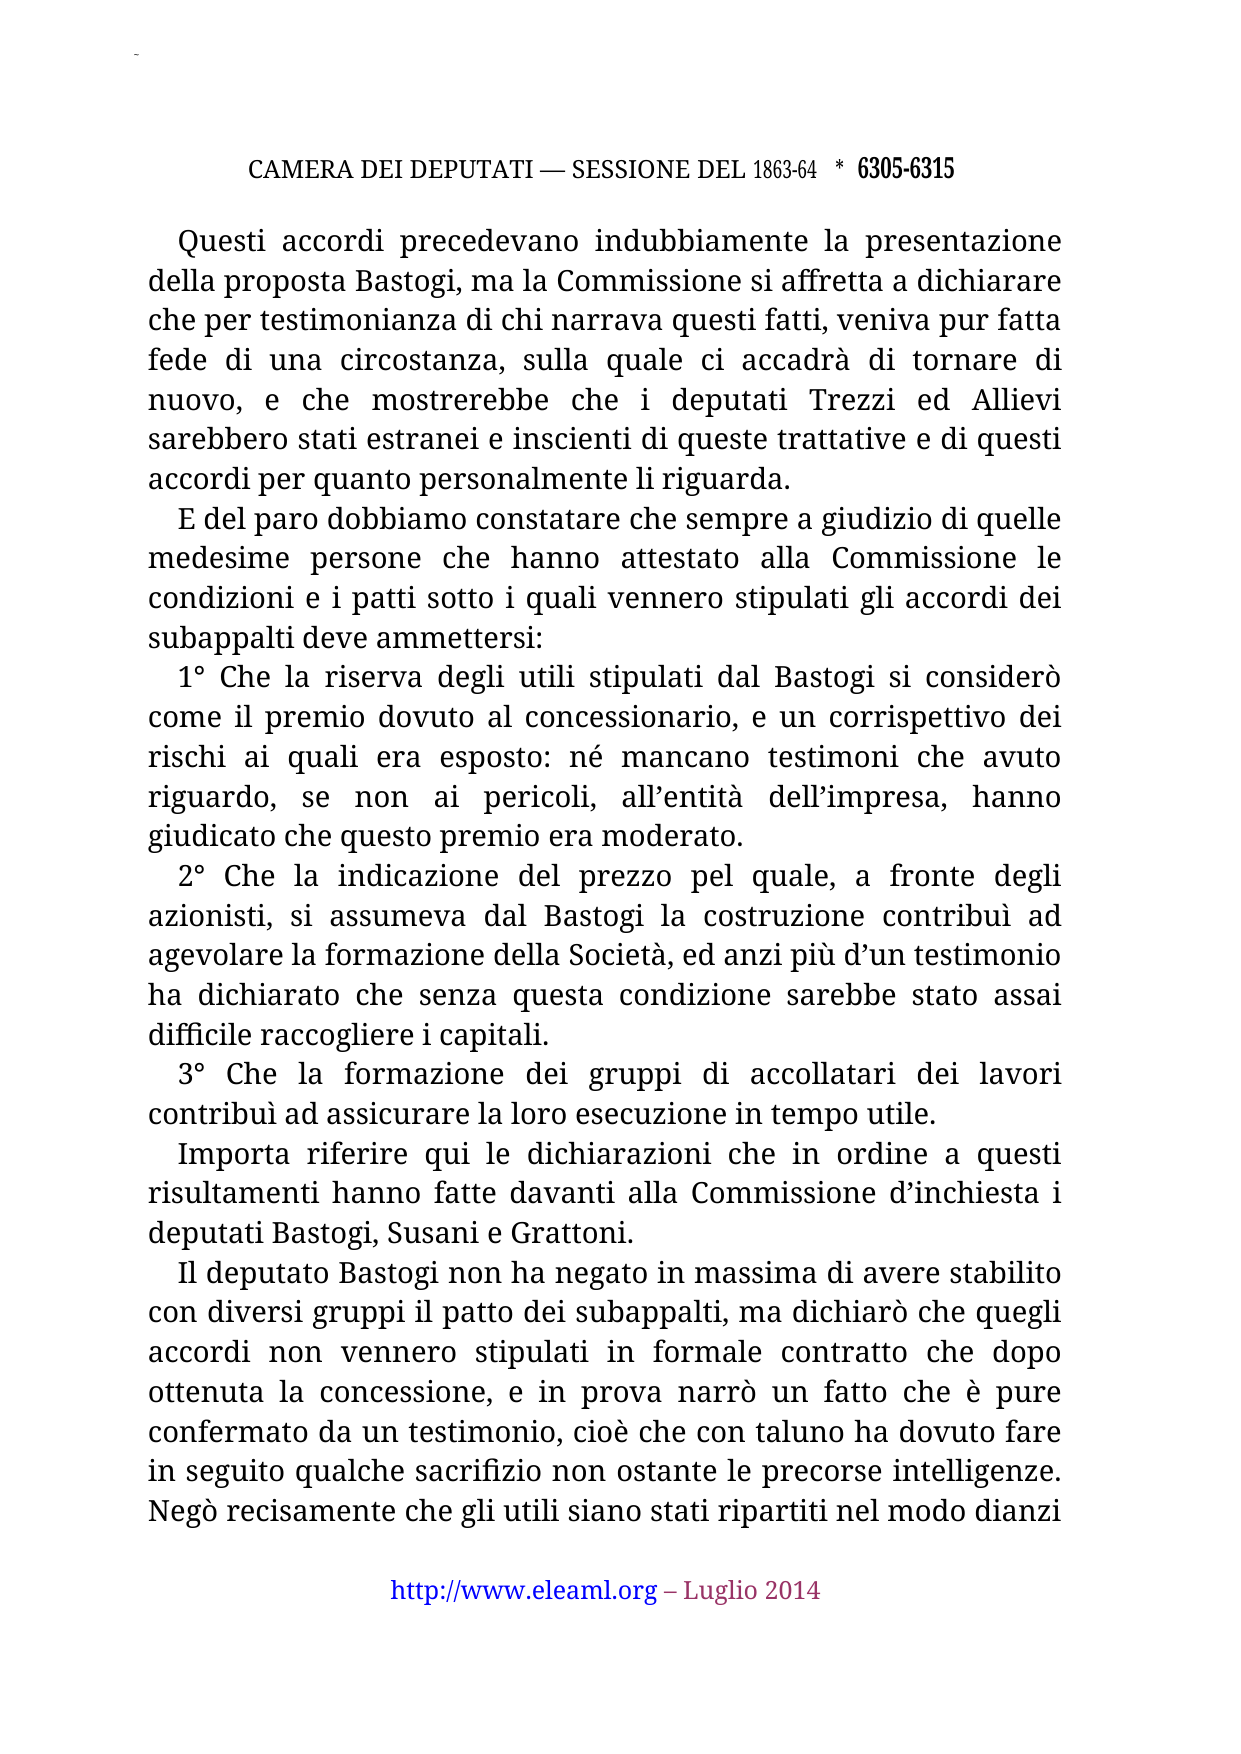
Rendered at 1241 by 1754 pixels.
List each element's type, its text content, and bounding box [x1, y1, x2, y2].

text 3° Che la formazione dei gruppi di accollatari dei lavori contribuì ad assicurare la loro esecuzione in tempo utile. [148, 1054, 1063, 1133]
text Importa riferire qui le dichiarazioni che in ordine a questi risultamenti hanno fatte davanti alla Commissione d’inchiesta i deputati Bastogi, Susani e Grattoni. [148, 1133, 1063, 1252]
text Il deputato Bastogi non ha negato in massima di avere stabilito con diversi gruppi il patto dei subappalti, ma dichiarò che quegli accordi non vennero stipulati in formale contratto che dopo ottenuta la concessione, e in prova narrò un fatto che è pure confermato da un testimonio, cioè che con taluno ha dovuto fare in seguito qualche sacrifizio non ostante le precorse intelligenze. Negò recisamente che gli utili siano stati ripartiti nel modo dianzi [148, 1252, 1063, 1530]
text E del paro dobbiamo constatare che sempre a giudizio di quelle medesime persone che hanno attestato alla Commissione le condizioni e i patti sotto i quali vennero stipulati gli accordi dei subappalti deve ammettersi: [148, 498, 1063, 657]
text 1° Che la riserva degli utili stipulati dal Bastogi si considerò come il premio dovuto al concessionario, e un corrispettivo dei rischi ai quali era esposto: né mancano testimoni che avuto riguardo, se non ai pericoli, all’entità dell’impresa, hanno giudicato che questo premio era moderato. [148, 657, 1063, 855]
text Questi accordi precedevano indubbiamente la presentazione della proposta Bastogi, ma la Commissione si affretta a dichiarare che per testimonianza di chi narrava questi fatti, veniva pur fatta fede di una circostanza, sulla quale ci accadrà di tornare di nuovo, e che mostrerebbe che i deputati Trezzi ed Allievi sarebbero stati estranei e inscienti di queste trattative e di questi accordi per quanto personalmente li riguarda. [148, 220, 1063, 498]
text 2° Che la indicazione del prezzo pel quale, a fronte degli azionisti, si assumeva dal Bastogi la costruzione contribuì ad agevolare la formazione della Società, ed anzi più d’un testimonio ha dichiarato che senza questa condizione sarebbe stato assai difficile raccogliere i capitali. [148, 855, 1063, 1054]
